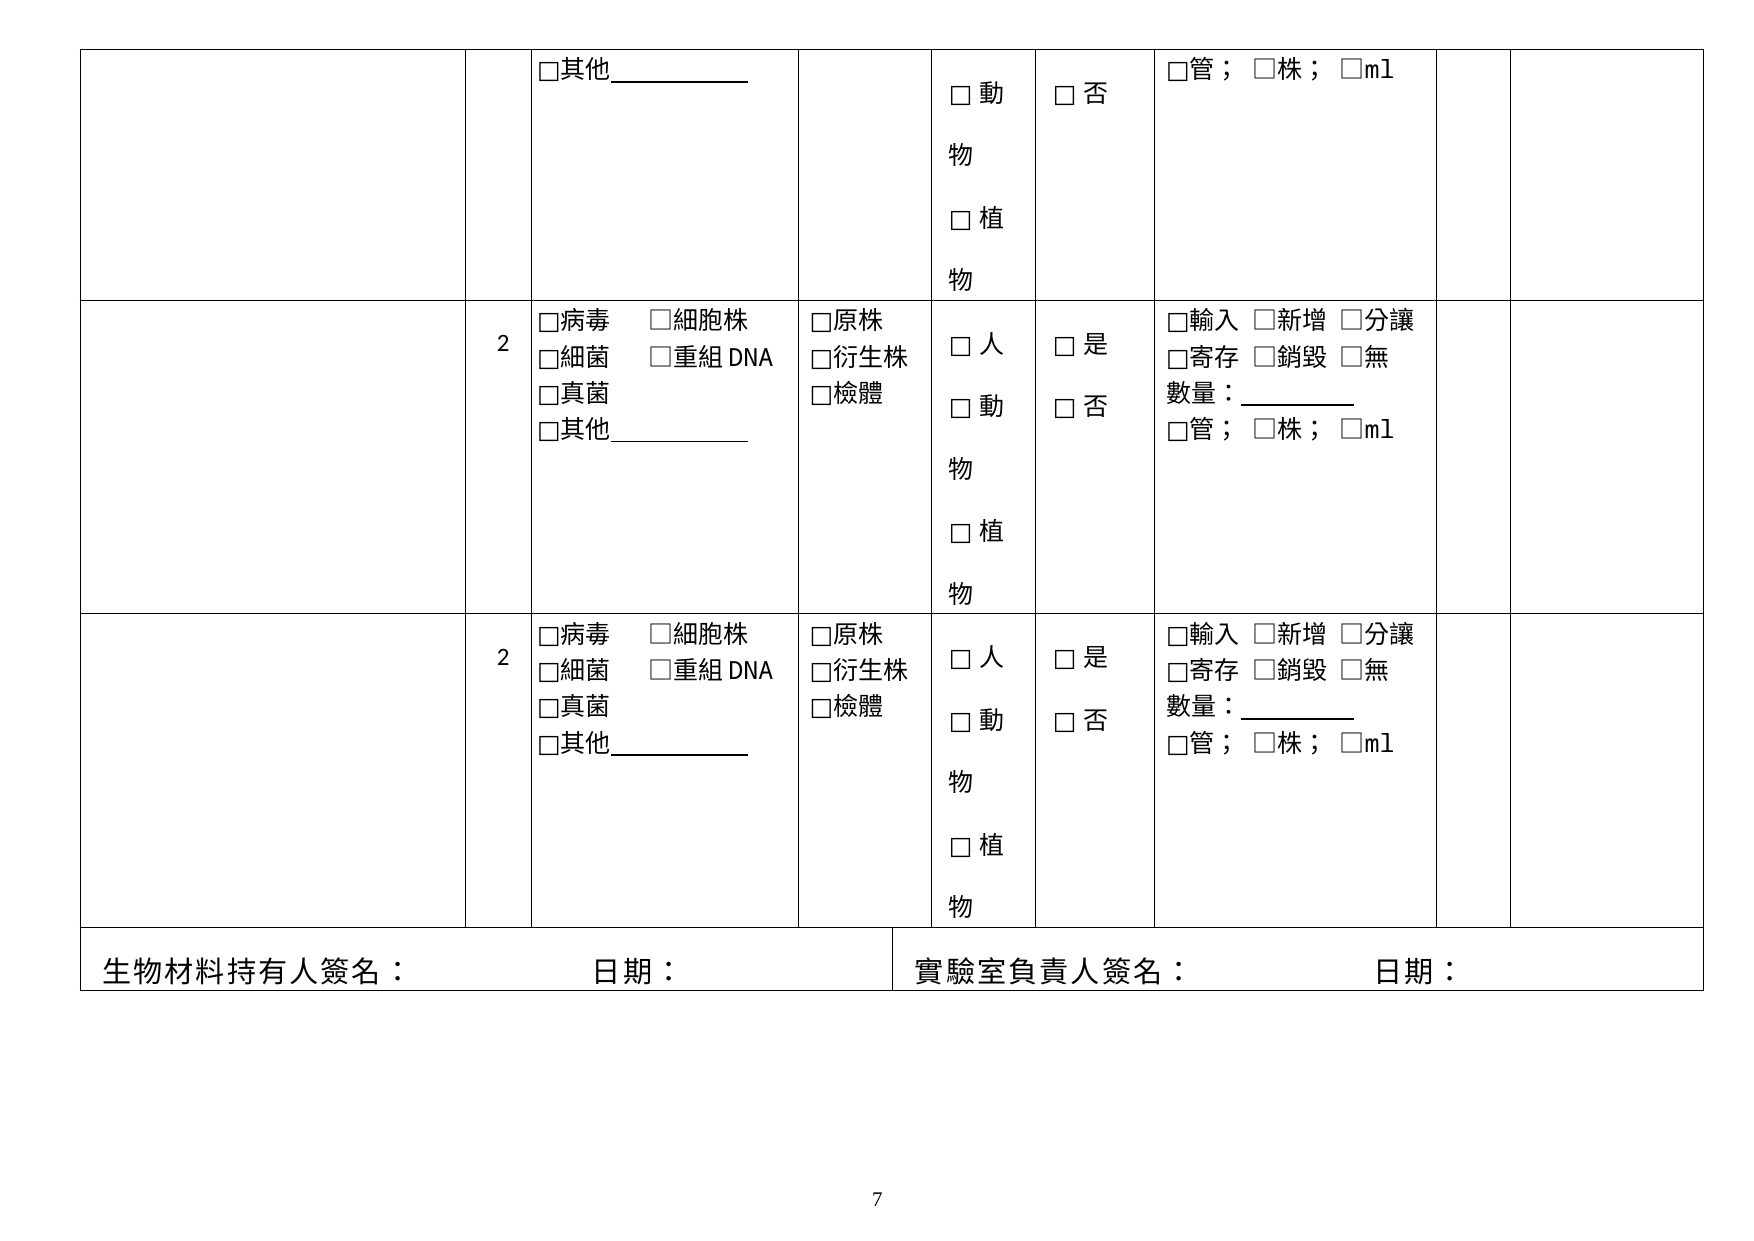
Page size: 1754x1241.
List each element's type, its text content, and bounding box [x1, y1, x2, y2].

table_cell [81, 301, 465, 613]
table_cell [466, 50, 531, 300]
table_cell [81, 50, 465, 300]
table_cell [1511, 50, 1703, 300]
table_cell 2 [466, 301, 531, 613]
table_cell □病毒 □細胞株 □細菌 □重組DNA □真菌 □其他 [532, 614, 798, 927]
table_cell □原株 □衍生株 □檢體 [799, 614, 931, 927]
table_cell [81, 614, 465, 927]
table_cell □原株 □衍生株 □檢體 [799, 301, 931, 613]
table_cell 實驗室負責人簽名： 日期： [893, 928, 1703, 990]
table_cell □是 □否 [1036, 614, 1154, 927]
table_cell □輸入 □新增 □分讓 □寄存 □銷毀 □無 數量： □管； □株； □ml [1155, 614, 1436, 927]
table_cell □人 □動物 □植物 [932, 301, 1035, 613]
table_cell □輸入 □新增 □分讓 □寄存 □銷毀 □無 數量： □管； □株； □ml [1155, 301, 1436, 613]
table_cell [1511, 614, 1703, 927]
table_cell □否 [1036, 50, 1154, 300]
table_cell [799, 50, 931, 300]
table_cell □動物 □植物 [932, 50, 1035, 300]
table_cell [1511, 301, 1703, 613]
table_cell [1437, 614, 1510, 927]
table_cell □是 □否 [1036, 301, 1154, 613]
table_cell □病毒 □細胞株 □細菌 □重組DNA □真菌 □其他 [532, 301, 798, 613]
table_cell [1437, 50, 1510, 300]
table_cell □管； □株； □ml [1155, 50, 1436, 300]
table_cell □人 □動物 □植物 [932, 614, 1035, 927]
table_cell 生物材料持有人簽名： 日期： [81, 928, 892, 990]
table_cell [1437, 301, 1510, 613]
table_cell □其他 [532, 50, 798, 300]
table_cell 2 [466, 614, 531, 927]
